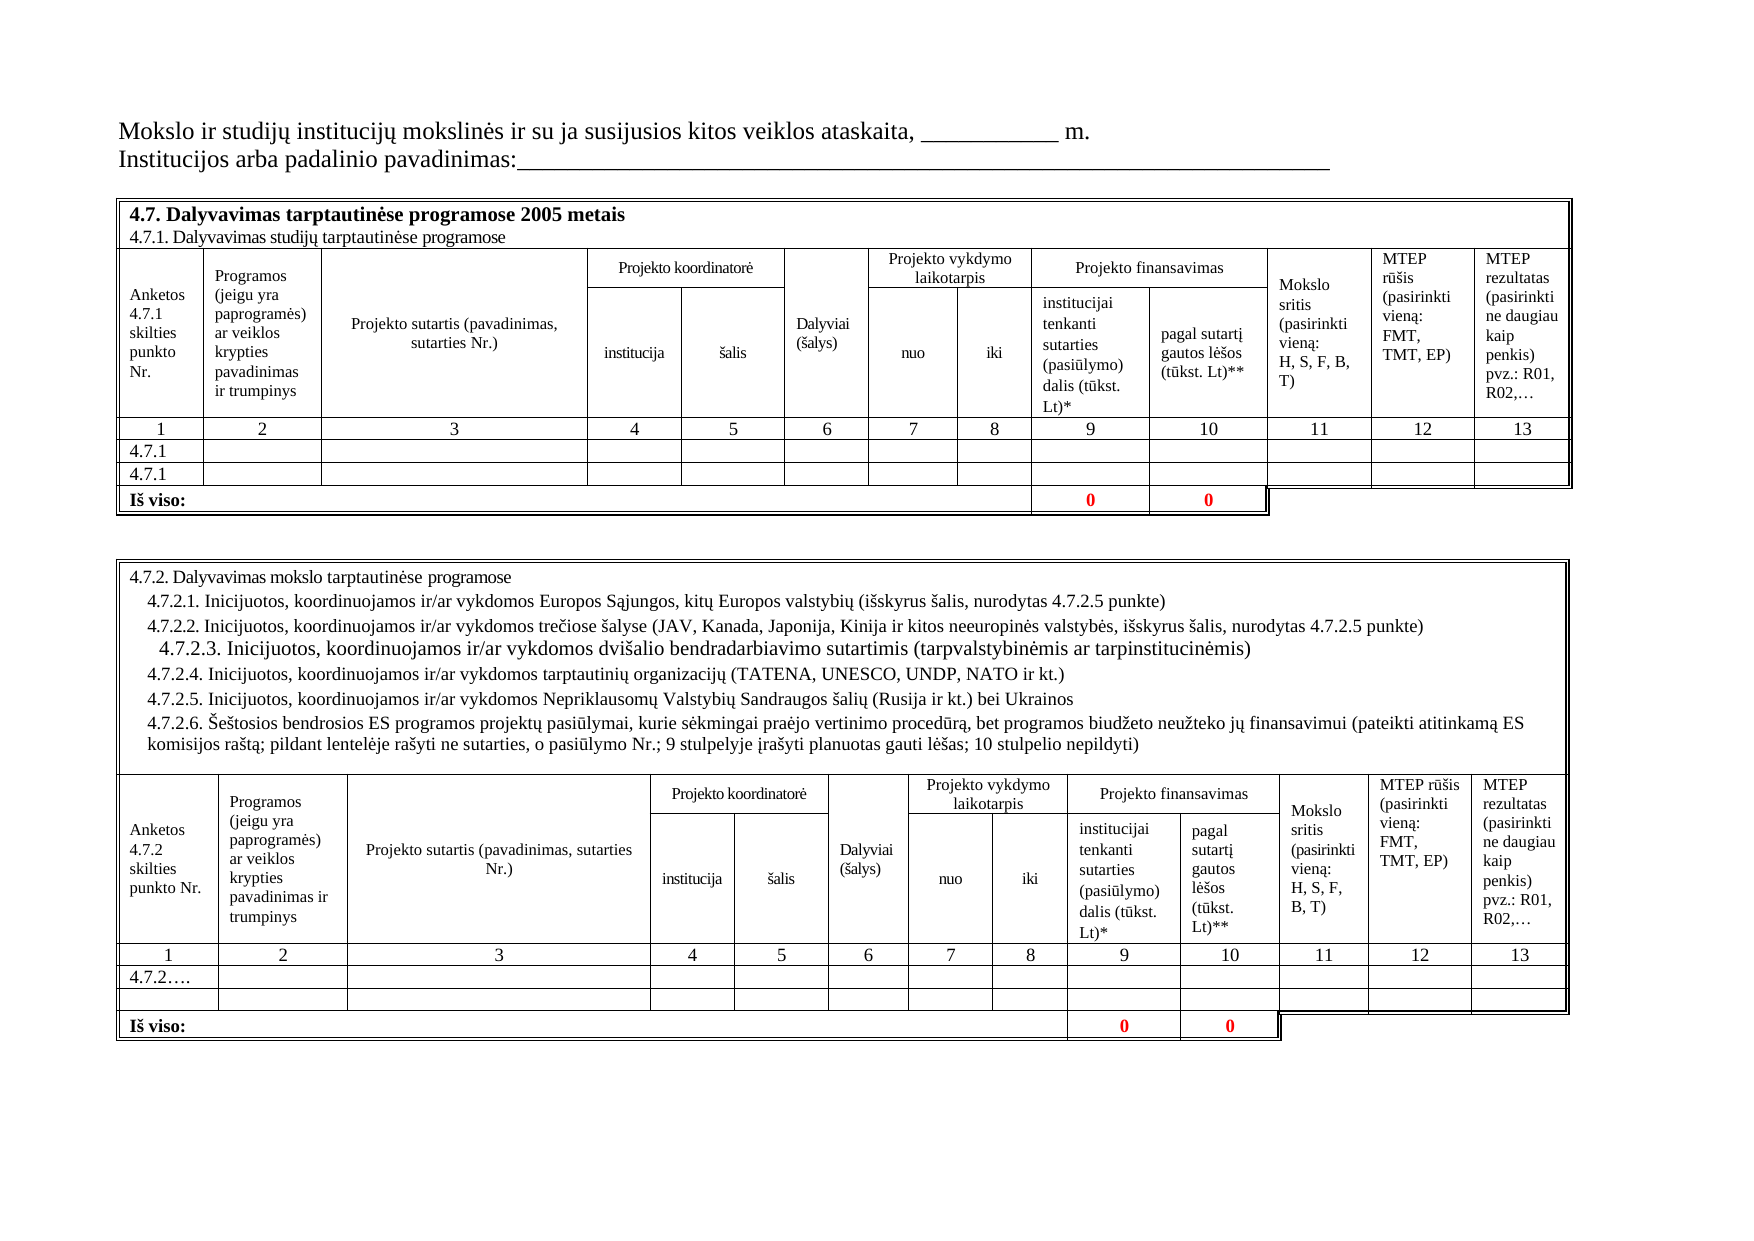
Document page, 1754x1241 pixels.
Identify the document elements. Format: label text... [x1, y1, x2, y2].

table_cell [682, 440, 784, 462]
table_header 4.7.2. Dalyvavimas mokslo tarptautinėse programose 4.7.2.1. Inicijuotos, koordinuojamos ir/ar vykdomos Europos Sąjungos, kitų Europos valstybių (išskyrus šalis, nurodytas 4.7.2.5 punkte) 4.7.2.2. Inicijuotos, koordinuojamos ir/ar vykdomos trečiose šalyse (JAV, Kanada, Japonija, Kinija ir kitos neeuropinės valstybės, išskyrus šalis, nurodytas 4.7.2.5 punkte) 4.7.2.3. Inicijuotos, koordinuojamos ir/ar vykdomos dvišalio bendradarbiavimo sutartimis (tarpvalstybinėmis ar tarpinstitucinėmis) 4.7.2.4. Inicijuotos, koordinuojamos ir/ar vykdomos tarptautinių organizacijų (TATENA, UNESCO, UNDP, NATO ir kt.) 4.7.2.5. Inicijuotos, koordinuojamos ir/ar vykdomos Nepriklausomų Valstybių Sandraugos šalių (Rusija ir kt.) bei Ukrainos 4.7.2.6. Šeštosios bendrosios ES programos projektų pasiūlymai, kurie sėkmingai praėjo vertinimo procedūrą, bet programos biudžeto neužteko jų finansavimui (pateikti atitinkamą ES komisijos raštą; pildant lentelėje rašyti ne sutarties, o pasiūlymo Nr.; 9 stulpelyje įrašyti planuotas gauti lėšas; 10 stulpelio nepildyti) [120, 563, 1565, 773]
table_cell 2 [204, 418, 321, 439]
table_cell 9 [1032, 418, 1149, 439]
table_cell [204, 463, 321, 484]
table_cell [829, 966, 908, 988]
table_cell 4.7.1 [120, 463, 203, 484]
table_cell Projekto finansavimas [1032, 249, 1267, 287]
table_cell institucija [651, 814, 734, 942]
table_cell pagal sutartį gautos lėšos (tūkst. Lt)** [1150, 288, 1267, 417]
table_cell 8 [958, 418, 1031, 439]
table_cell 2 [219, 944, 347, 965]
table_cell Projekto vykdymo laikotarpis [869, 249, 1031, 287]
table_cell 0 [1068, 1011, 1180, 1037]
table_cell Projekto koordinatorė [651, 775, 828, 813]
table_cell Dalyviai (šalys) [829, 775, 908, 942]
table_cell Anketos 4.7.1 skilties punkto Nr. [120, 249, 203, 417]
table_cell [1472, 966, 1565, 988]
table_cell 4.7.2…. [120, 966, 218, 988]
table_cell 5 [735, 944, 828, 965]
table_cell [785, 463, 868, 484]
table_cell [993, 989, 1067, 1010]
table_cell [909, 966, 992, 988]
table_cell 1 [120, 944, 218, 965]
table_cell [993, 966, 1067, 988]
table_cell [735, 989, 828, 1010]
table_cell 9 [1068, 944, 1180, 965]
table_cell [651, 989, 734, 1010]
table_cell Dalyviai (šalys) [785, 249, 868, 417]
table_cell 3 [348, 944, 650, 965]
table_cell nuo [869, 288, 957, 417]
table_cell Projekto sutartis (pavadinimas, sutarties Nr.) [322, 249, 587, 417]
table_cell Iš viso: [120, 1011, 1067, 1037]
table_cell iki [958, 288, 1031, 417]
table_cell Anketos 4.7.2 skilties punkto Nr. [120, 775, 218, 942]
text Institucijos arba padalinio pavadinimas:_________________________________________________________________ [118, 144, 1636, 173]
table_cell Programos (jeigu yra paprogramės) ar veiklos krypties pavadinimas ir trumpinys [219, 775, 347, 942]
table_cell [829, 989, 908, 1010]
table_cell [958, 440, 1031, 462]
table_cell [1369, 966, 1471, 988]
table_cell Projekto sutartis (pavadinimas, sutarties Nr.) [348, 775, 650, 942]
table_cell [322, 440, 587, 462]
table_cell 6 [829, 944, 908, 965]
table_cell [588, 463, 681, 484]
table_cell institucijai tenkanti sutarties (pasiūlymo) dalis (tūkst. Lt)* [1032, 288, 1149, 417]
table_cell [219, 989, 347, 1010]
table_cell iki [993, 814, 1067, 942]
table_cell [651, 966, 734, 988]
table_cell [1181, 966, 1279, 988]
table_cell [1268, 440, 1371, 462]
table_cell [1472, 1015, 1568, 1037]
table_cell [1372, 463, 1474, 484]
table_cell 0 [1150, 486, 1265, 511]
table_cell [1472, 989, 1565, 1010]
table_cell 4 [588, 418, 681, 439]
table_cell Projekto finansavimas [1068, 775, 1279, 813]
table_cell [869, 463, 957, 484]
table_cell 12 [1372, 418, 1474, 439]
table_cell 4.7.1 [120, 440, 203, 462]
table_cell [1068, 989, 1180, 1010]
table_cell MTEP rūšis (pasirinkti vieną: FMT, TMT, EP) [1369, 775, 1471, 942]
table_cell Mokslo sritis (pasirinkti vieną: H, S, F, B, T) [1268, 249, 1371, 417]
table_cell [735, 966, 828, 988]
table_cell 5 [682, 418, 784, 439]
table_cell Iš viso: [120, 486, 1031, 511]
table_cell šalis [682, 288, 784, 417]
table_cell nuo [909, 814, 992, 942]
table_cell 12 [1369, 944, 1471, 965]
table_cell [1032, 440, 1149, 462]
table_cell 0 [1181, 1011, 1277, 1037]
table_cell MTEP rūšis (pasirinkti vieną: FMT, TMT, EP) [1372, 249, 1474, 417]
table_cell [120, 989, 218, 1010]
table_cell [682, 463, 784, 484]
table_cell MTEP rezultatas (pasirinkti ne daugiau kaip penkis) pvz.: R01, R02,… [1472, 775, 1565, 942]
table_cell šalis [735, 814, 828, 942]
table_cell Mokslo sritis (pasirinkti vieną: H, S, F, B, T) [1280, 775, 1368, 942]
table_cell [219, 966, 347, 988]
table_cell 10 [1150, 418, 1267, 439]
table_cell 6 [785, 418, 868, 439]
table_cell [1474, 489, 1571, 511]
table_cell 7 [869, 418, 957, 439]
table_cell [1282, 1015, 1368, 1037]
table_cell 1 [120, 418, 203, 439]
table_cell Projekto koordinatorė [588, 249, 784, 287]
table_cell [1032, 463, 1149, 484]
table_cell Programos (jeigu yra paprogramės) ar veiklos krypties pavadinimas ir trumpinys [204, 249, 321, 417]
table_cell [1368, 1015, 1472, 1037]
table_cell [909, 989, 992, 1010]
table_cell institucija [588, 288, 681, 417]
table_cell [785, 440, 868, 462]
table_cell 13 [1475, 418, 1568, 439]
table_cell [869, 440, 957, 462]
table_cell 11 [1280, 944, 1368, 965]
table_header 4.7. Dalyvavimas tarptautinėse programose 2005 metais 4.7.1. Dalyvavimas studijų tarptautinėse programose [120, 202, 1568, 248]
table_cell [1270, 489, 1371, 511]
table_cell [348, 989, 650, 1010]
table_cell [1475, 463, 1568, 484]
table_cell 8 [993, 944, 1067, 965]
table_cell [1068, 966, 1180, 988]
table_cell MTEP rezultatas (pasirinkti ne daugiau kaip penkis) pvz.: R01, R02,… [1475, 249, 1568, 417]
table_cell [1181, 989, 1279, 1010]
table_cell [322, 463, 587, 484]
table_cell 7 [909, 944, 992, 965]
table_cell 10 [1181, 944, 1279, 965]
table_cell [1150, 463, 1267, 484]
text Mokslo ir studijų institucijų mokslinės ir su ja susijusios kitos veiklos ataskaita, ___________ m. [118, 116, 1636, 144]
table_cell 0 [1032, 486, 1149, 511]
table_cell [1150, 440, 1267, 462]
table_cell [1475, 440, 1568, 462]
table_cell [1280, 966, 1368, 988]
table_cell [958, 463, 1031, 484]
table_cell Projekto vykdymo laikotarpis [909, 775, 1067, 813]
table_cell 4 [651, 944, 734, 965]
table_cell [1280, 989, 1368, 1010]
table_cell institucijai tenkanti sutarties (pasiūlymo) dalis (tūkst. Lt)* [1068, 814, 1180, 942]
table_cell 3 [322, 418, 587, 439]
table_cell [1268, 463, 1371, 484]
table_cell [588, 440, 681, 462]
table_cell 11 [1268, 418, 1371, 439]
table_cell [1369, 989, 1471, 1010]
table_cell pagal sutartį gautos lėšos (tūkst. Lt)** [1181, 814, 1279, 942]
table_cell [1371, 489, 1474, 511]
table_cell [1372, 440, 1474, 462]
table_cell [204, 440, 321, 462]
table_cell 13 [1472, 944, 1565, 965]
table_cell [348, 966, 650, 988]
